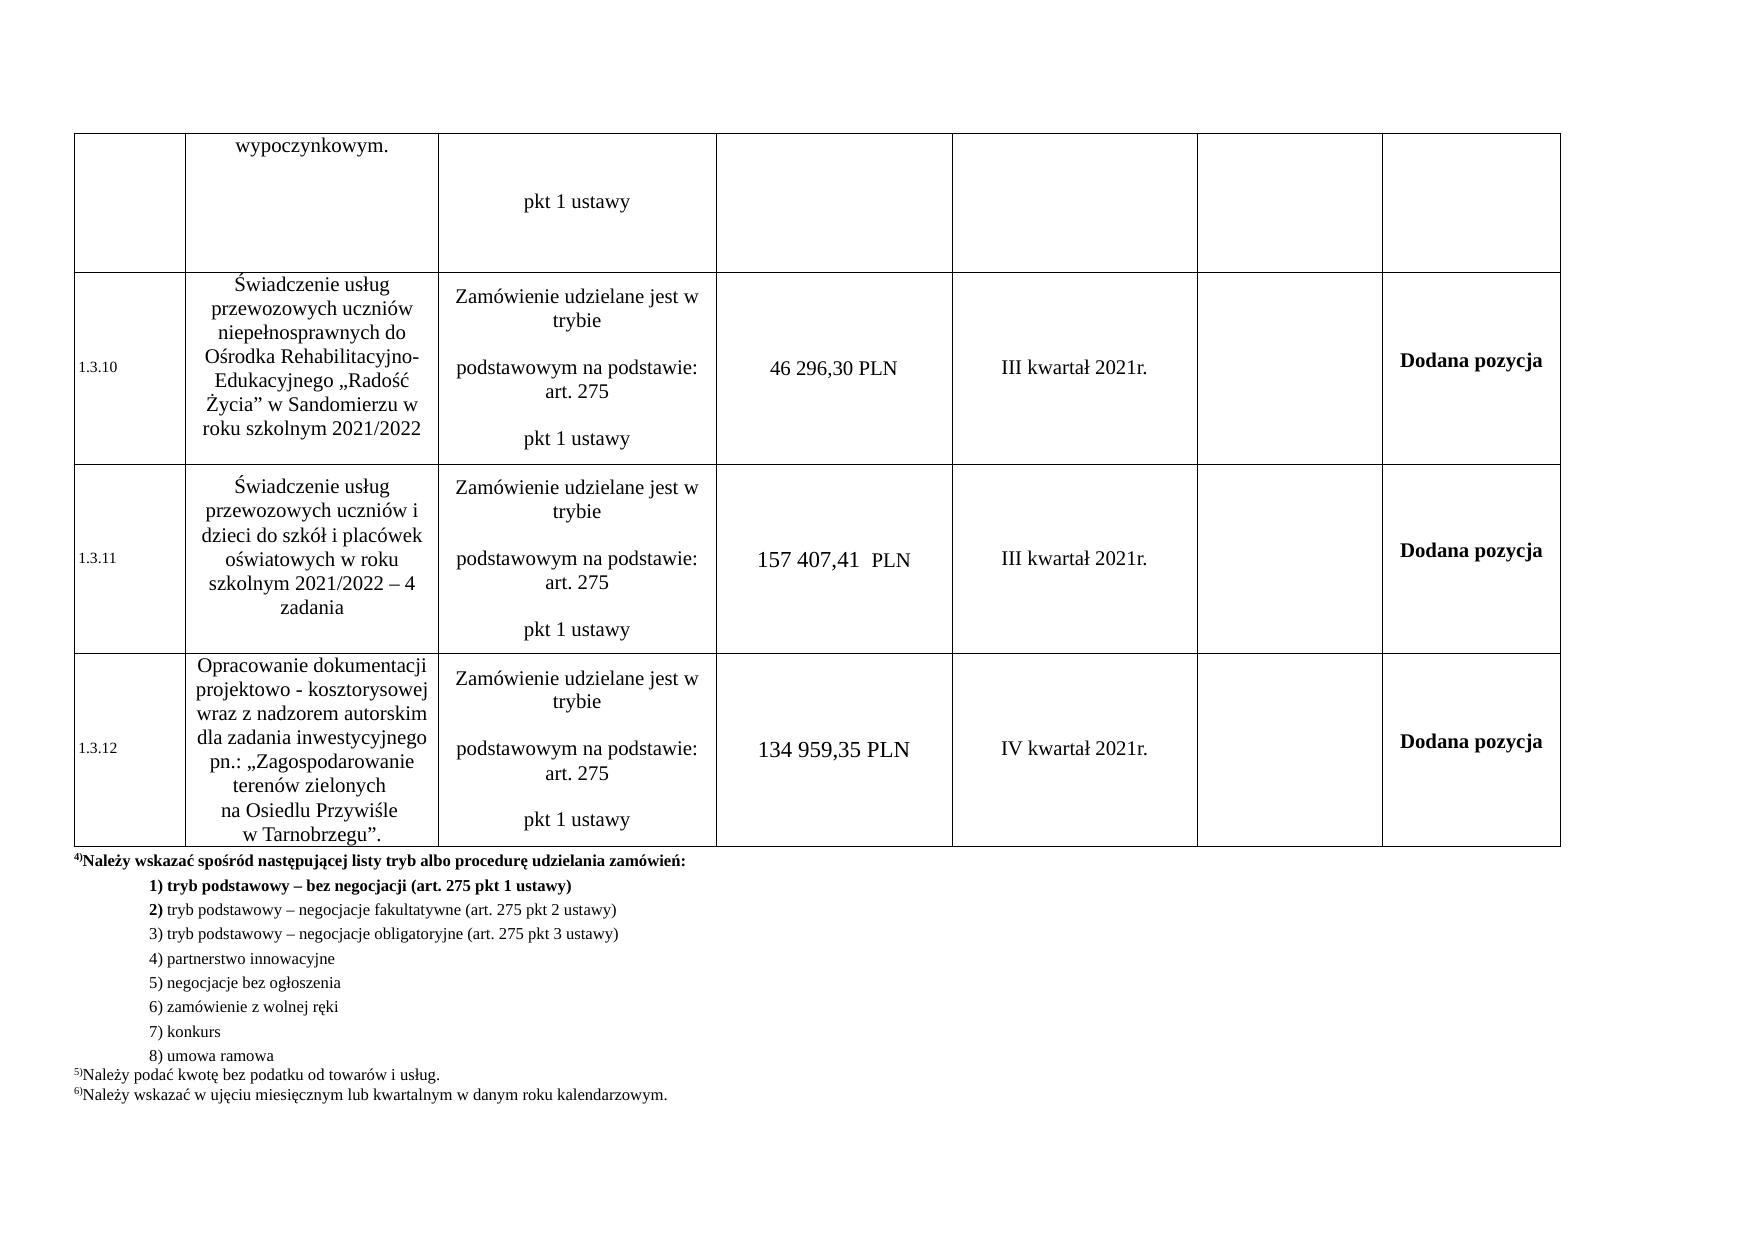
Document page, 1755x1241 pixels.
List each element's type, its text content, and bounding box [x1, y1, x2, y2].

text 8) umowa ramowa [74, 1046, 1668, 1065]
table_cell [1383, 134, 1560, 272]
table_cell IV kwartał 2021r. [953, 654, 1197, 846]
table_cell [717, 134, 952, 272]
table_cell Opracowanie dokumentacji projektowo - kosztorysowej wraz z nadzorem autorskim dla zadania inwestycyjnego pn.: „Zagospodarowanie terenów zielonych na Osiedlu Przywiśle w Tarnobrzegu”. [186, 654, 438, 846]
table_cell Zamówienie udzielane jest w trybie podstawowym na podstawie: art. 275 pkt 1 ustawy [439, 465, 716, 653]
table_cell [75, 134, 185, 272]
text 6) zamówienie z wolnej ręki [74, 997, 1668, 1016]
table_cell III kwartał 2021r. [953, 273, 1197, 464]
table_cell 1.3.11 [75, 465, 185, 653]
table_cell Dodana pozycja [1383, 273, 1560, 464]
table_cell 134 959,35 PLN [717, 654, 952, 846]
table_cell pkt 1 ustawy [439, 134, 716, 272]
text 5) negocjacje bez ogłoszenia [74, 973, 1668, 992]
table_cell Zamówienie udzielane jest w trybie podstawowym na podstawie: art. 275 pkt 1 ustawy [439, 273, 716, 464]
table_cell [1198, 654, 1382, 846]
text 2) tryb podstawowy – negocjacje fakultatywne (art. 275 pkt 2 ustawy) [74, 900, 1668, 919]
text 6)Należy wskazać w ujęciu miesięcznym lub kwartalnym w danym roku kalendarzowym. [74, 1084, 1668, 1103]
text 4) partnerstwo innowacyjne [74, 948, 1668, 968]
table_cell 157 407,41 PLN [717, 465, 952, 653]
text 3) tryb podstawowy – negocjacje obligatoryjne (art. 275 pkt 3 ustawy) [74, 924, 1668, 943]
table_cell 46 296,30 PLN [717, 273, 952, 464]
table_cell 1.3.10 [75, 273, 185, 464]
table_cell III kwartał 2021r. [953, 465, 1197, 653]
table_cell [1198, 465, 1382, 653]
table_cell Świadczenie usług przewozowych uczniów niepełnosprawnych do Ośrodka Rehabilitacyjno- Edukacyjnego „Radość Życia” w Sandomierzu w roku szkolnym 2021/2022 [186, 273, 438, 464]
table_cell Dodana pozycja [1383, 465, 1560, 653]
table_cell 1.3.12 [75, 654, 185, 846]
text 7) konkurs [74, 1022, 1668, 1041]
table_cell [953, 134, 1197, 272]
text 1) tryb podstawowy – bez negocjacji (art. 275 pkt 1 ustawy) [74, 875, 1668, 894]
table_cell Świadczenie usług przewozowych uczniów i dzieci do szkół i placówek oświatowych w roku szkolnym 2021/2022 – 4 zadania [186, 465, 438, 653]
table_cell wypoczynkowym. [186, 134, 438, 272]
text 4)Należy wskazać spośród następującej listy tryb albo procedurę udzielania zamówień: [74, 851, 1668, 870]
table_cell Zamówienie udzielane jest w trybie podstawowym na podstawie: art. 275 pkt 1 ustawy [439, 654, 716, 846]
text 5)Należy podać kwotę bez podatku od towarów i usług. [74, 1065, 1668, 1084]
table_cell Dodana pozycja [1383, 654, 1560, 846]
table_cell [1198, 134, 1382, 272]
table_cell [1198, 273, 1382, 464]
